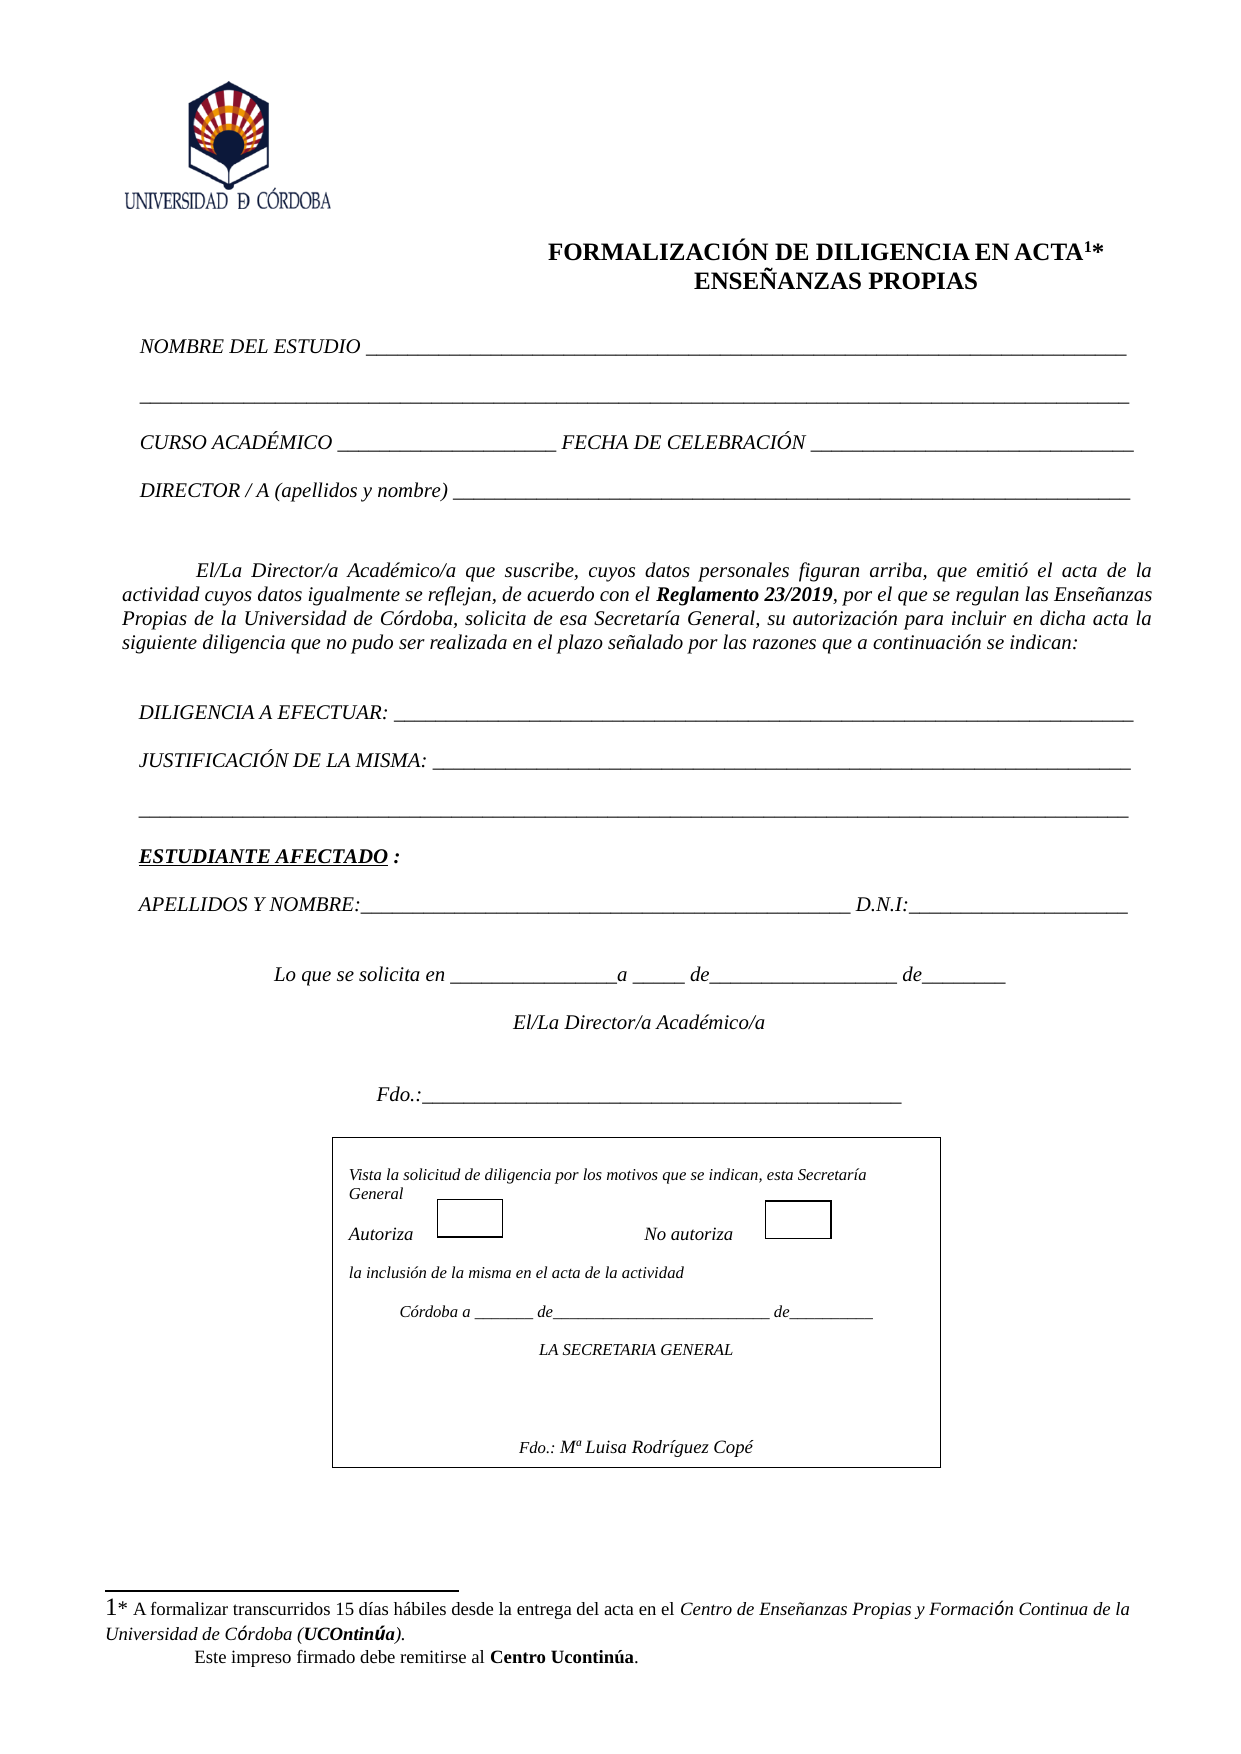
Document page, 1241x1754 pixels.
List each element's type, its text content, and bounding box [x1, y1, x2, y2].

text FORMALIZACIÓN DE DILIGENCIA EN ACTA* [474, 237, 1155, 266]
text Lo que se solicita en ________________a _____ de__________________ de________ [106, 962, 1175, 986]
text Fdo.:______________________________________________ [105, 1082, 1175, 1106]
text Vista la solicitud de diligencia por los motivos que se indican, esta Secretaría General [349, 1165, 925, 1203]
text * A formalizar transcurridos 15 días hábiles desde la entrega del acta en el Centro de Enseñanzas Propias y Formación Continua de la Universidad de Córdoba (UCOntinúa). [105, 1592, 1175, 1646]
text Este impreso firmado debe remitirse al Centro Ucontinúa. [102, 1646, 1175, 1667]
text El/La Director/a Académico/a [105, 1010, 1175, 1034]
text LA SECRETARIA GENERAL [349, 1340, 925, 1359]
text ENSEÑANZAS PROPIAS [105, 266, 1155, 295]
text El/La Director/a Académico/a que suscribe, cuyos datos personales figuran arriba, que emitió el acta de la actividad cuyos datos igualmente se reflejan, de acuerdo con el Reglamento 23/2019, por el que se regulan las Enseñanzas Propias de la Universidad de Córdoba, solicita de esa Secretaría General, su autorización para incluir en dicha acta la siguiente diligencia que no pudo ser realizada en el plazo señalado por las razones que a continuación se indican: [122, 558, 1155, 654]
text la inclusión de la misma en el acta de la actividad [349, 1263, 925, 1282]
text Córdoba a _______ de__________________________ de__________ [349, 1302, 925, 1321]
text Autoriza No autoriza [349, 1222, 925, 1244]
text Fdo.: Mª Luisa Rodríguez Copé [349, 1436, 925, 1457]
